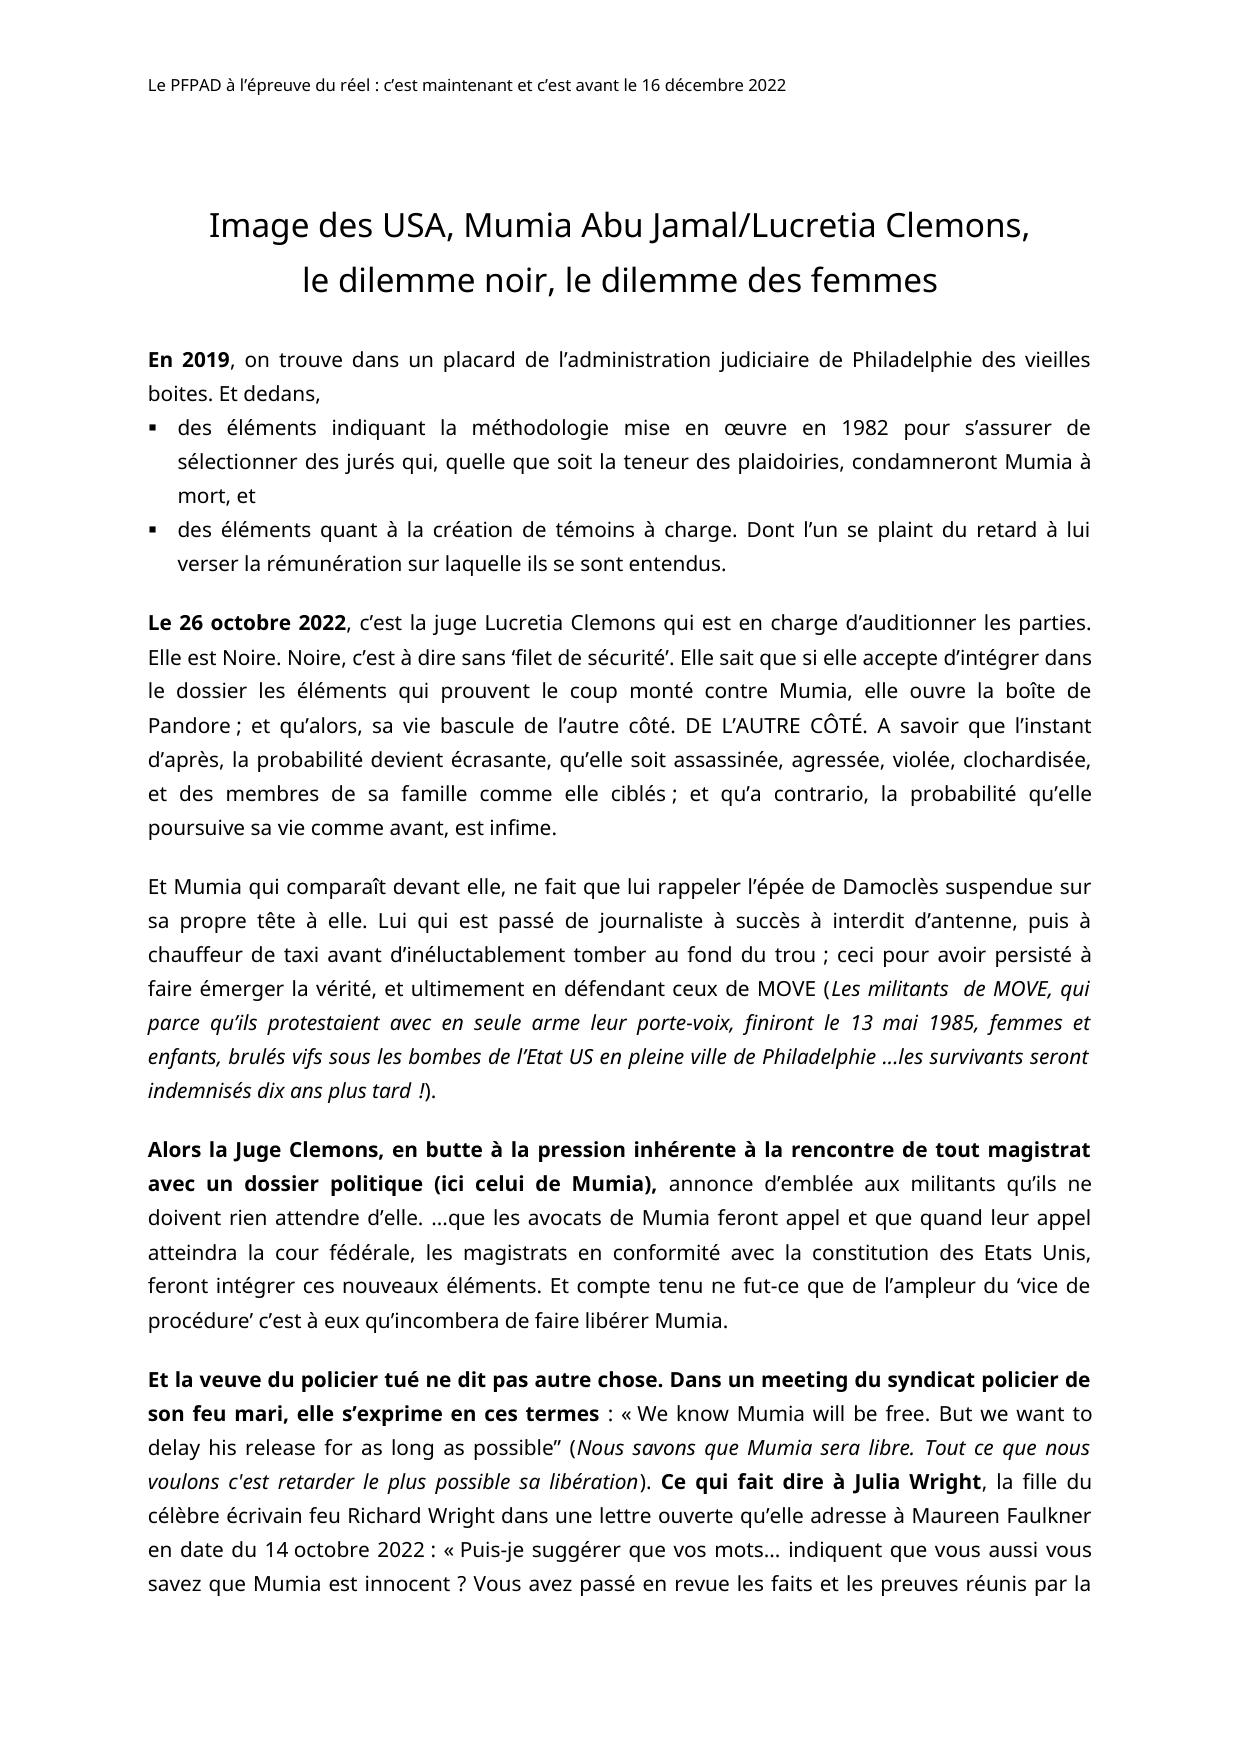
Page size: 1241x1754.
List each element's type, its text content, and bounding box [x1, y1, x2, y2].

list des éléments quant à la création de témoins à charge. Dont l’un se plaint du retard à lui verser la rémunération sur laquelle ils se sont entendus. [148, 515, 1093, 578]
text Alors la Juge Clemons, en butte à la pression inhérente à la rencontre de tout magistrat avec un dossier politique (ici celui de Mumia), annonce d’emblée aux militants qu’ils ne doivent rien attendre d’elle. ...que les avocats de Mumia feront appel et que quand leur appel atteindra la cour fédérale, les magistrats en conformité avec la constitution des Etats Unis, feront intégrer ces nouveaux éléments. Et compte tenu ne fut-ce que de l’ampleur du ‘vice de procédure’ c’est à eux qu’incombera de faire libérer Mumia. [148, 1135, 1093, 1334]
text Le 26 octobre 2022, c’est la juge Lucretia Clemons qui est en charge d’auditionner les parties. Elle est Noire. Noire, c’est à dire sans ‘filet de sécurité’. Elle sait que si elle accepte d’intégrer dans le dossier les éléments qui prouvent le coup monté contre Mumia, elle ouvre la boîte de Pandore ; et qu’alors, sa vie bascule de l’autre côté. DE L’AUTRE CÔTÉ. A savoir que l’instant d’après, la probabilité devient écrasante, qu’elle soit assassinée, agressée, violée, clochardisée, et des membres de sa famille comme elle ciblés ; et qu’a contrario, la probabilité qu’elle poursuive sa vie comme avant, est infime. [148, 608, 1093, 841]
text le dilemme noir, le dilemme des femmes [148, 257, 1093, 302]
list des éléments indiquant la méthodologie mise en œuvre en 1982 pour s’assurer de sélectionner des jurés qui, quelle que soit la teneur des plaidoiries, condamneront Mumia à mort, et [148, 413, 1093, 510]
text Et Mumia qui comparaît devant elle, ne fait que lui rappeler l’épée de Damoclès suspendue sur sa propre tête à elle. Lui qui est passé de journaliste à succès à interdit d’antenne, puis à chauffeur de taxi avant d’inéluctablement tomber au fond du trou ; ceci pour avoir persisté à faire émerger la vérité, et ultimement en défendant ceux de MOVE (Les militants de MOVE, qui parce qu’ils protestaient avec en seule arme leur porte-voix, finiront le 13 mai 1985, femmes et enfants, brulés vifs sous les bombes de l’Etat US en pleine ville de Philadelphie ...les survivants seront indemnisés dix ans plus tard !). [148, 872, 1093, 1105]
text En 2019, on trouve dans un placard de l’administration judiciaire de Philadelphie des vieilles boites. Et dedans, [148, 345, 1093, 408]
text Image des USA, Mumia Abu Jamal/Lucretia Clemons, [148, 202, 1093, 247]
text Et la veuve du policier tué ne dit pas autre chose. Dans un meeting du syndicat policier de son feu mari, elle s’exprime en ces termes : « We know Mumia will be free. But we want to delay his release for as long as possible” (Nous savons que Mumia sera libre. Tout ce que nous voulons c'est retarder le plus possible sa libération). Ce qui fait dire à Julia Wright, la fille du célèbre écrivain feu Richard Wright dans une lettre ouverte qu’elle adresse à Maureen Faulkner en date du 14 octobre 2022 : « Puis-je suggérer que vos mots... indiquent que vous aussi vous savez que Mumia est innocent ? Vous avez passé en revue les faits et les preuves réunis par la [148, 1365, 1093, 1598]
